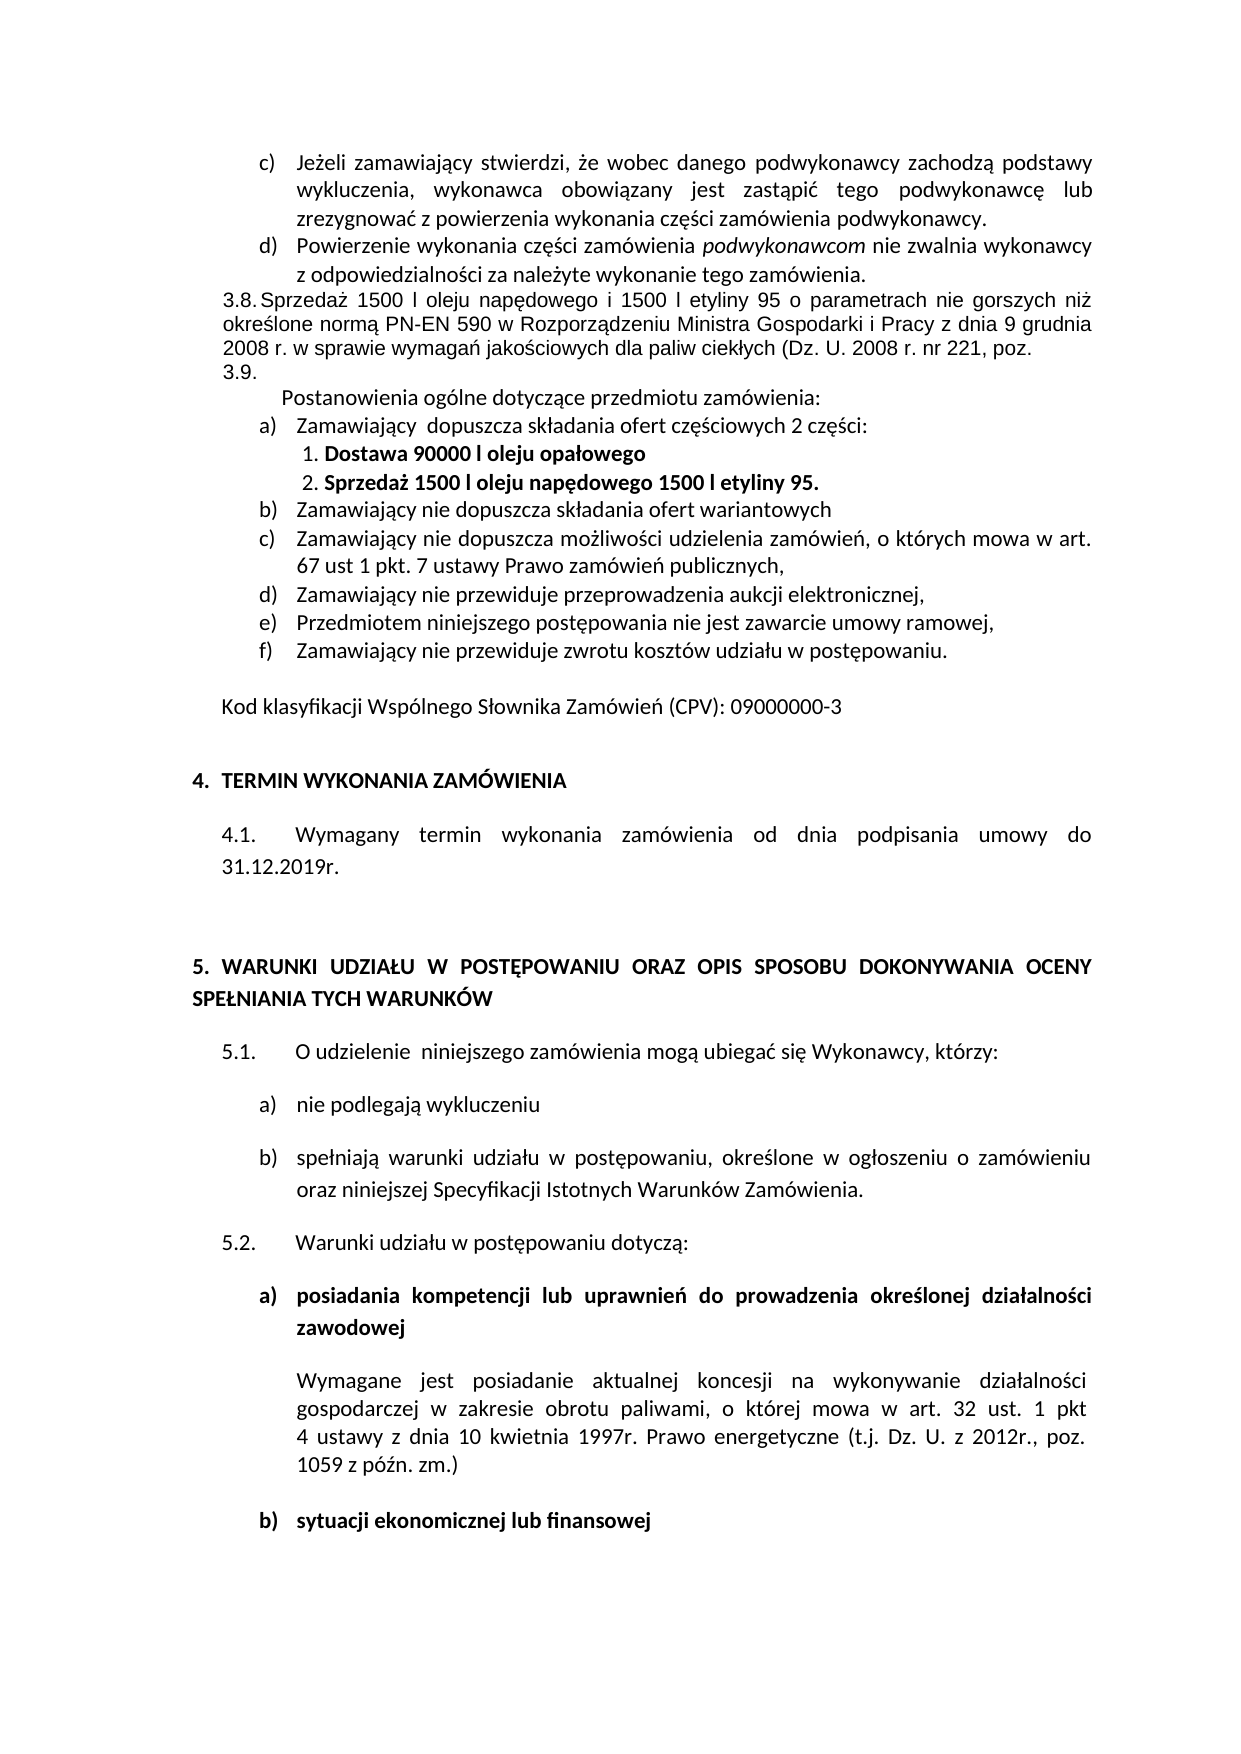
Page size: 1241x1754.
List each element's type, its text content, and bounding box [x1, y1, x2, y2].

list nie podlegają wykluczeniu [259, 1090, 1093, 1118]
list Wymagane jest posiadanie aktualnej koncesji na wykonywanie działalności gospodarczej w zakresie obrotu paliwami, o której mowa w art. 32 ust. 1 pkt 4 ustawy z dnia 10 kwietnia 1997r. Prawo energetyczne (t.j. Dz. U. z 2012r., poz. 1059 z późn. zm.) [296, 1366, 1088, 1478]
list Sprzedaż 1500 l oleju napędowego i 1500 l etyliny 95 o parametrach nie gorszych niż określone normą PN-EN 590 w Rozporządzeniu Ministra Gospodarki i Pracy z dnia 9 grudnia 2008 r. w sprawie wymagań jakościowych dla paliw ciekłych (Dz. U. 2008 r. nr 221, poz. [223, 288, 1093, 359]
list Jeżeli zamawiający stwierdzi, że wobec danego podwykonawcy zachodzą podstawy wykluczenia, wykonawca obowiązany jest zastąpić tego podwykonawcę lub zrezygnować z powierzenia wykonania części zamówienia podwykonawcy. [259, 148, 1093, 232]
list TERMIN WYKONANIA ZAMÓWIENIA [192, 767, 1093, 795]
list Postanowienia ogólne dotyczące przedmiotu zamówienia: [148, 383, 1093, 412]
list sytuacji ekonomicznej lub finansowej [259, 1507, 1093, 1534]
list Zamawiający nie przewiduje zwrotu kosztów udziału w postępowaniu. [259, 636, 1093, 664]
list Zamawiający nie dopuszcza możliwości udzielenia zamówień, o których mowa w art. 67 ust 1 pkt. 7 ustawy Prawo zamówień publicznych, [259, 524, 1093, 580]
list 1. Dostawa 90000 l oleju opałowego [259, 439, 1093, 468]
list O udzielenie niniejszego zamówienia mogą ubiegać się Wykonawcy, którzy: [221, 1037, 1093, 1065]
list posiadania kompetencji lub uprawnień do prowadzenia określonej działalności zawodowej [259, 1281, 1093, 1341]
list Zamawiający nie przewiduje przeprowadzenia aukcji elektronicznej, [259, 580, 1093, 608]
list WARUNKI UDZIAŁU W POSTĘPOWANIU ORAZ OPIS SPOSOBU DOKONYWANIA OCENY SPEŁNIANIA TYCH WARUNKÓW [192, 952, 1093, 1012]
list Zamawiający nie dopuszcza składania ofert wariantowych [259, 496, 1093, 524]
list Warunki udziału w postępowaniu dotyczą: [221, 1228, 1093, 1256]
list 2. Sprzedaż 1500 l oleju napędowego 1500 l etyliny 95. [259, 468, 1093, 496]
list Powierzenie wykonania części zamówienia podwykonawcom nie zwalnia wykonawcy z odpowiedzialności za należyte wykonanie tego zamówienia. [259, 232, 1093, 288]
list Kod klasyfikacji Wspólnego Słownika Zamówień (CPV): 09000000-3 [221, 692, 1093, 720]
list Wymagany termin wykonania zamówienia od dnia podpisania umowy do 31.12.2019r. [221, 820, 1093, 880]
list Przedmiotem niniejszego postępowania nie jest zawarcie umowy ramowej, [259, 608, 1093, 636]
list spełniają warunki udziału w postępowaniu, określone w ogłoszeniu o zamówieniu oraz niniejszej Specyfikacji Istotnych Warunków Zamówienia. [259, 1143, 1093, 1203]
list Zamawiający dopuszcza składania ofert częściowych 2 części: [259, 412, 1093, 439]
